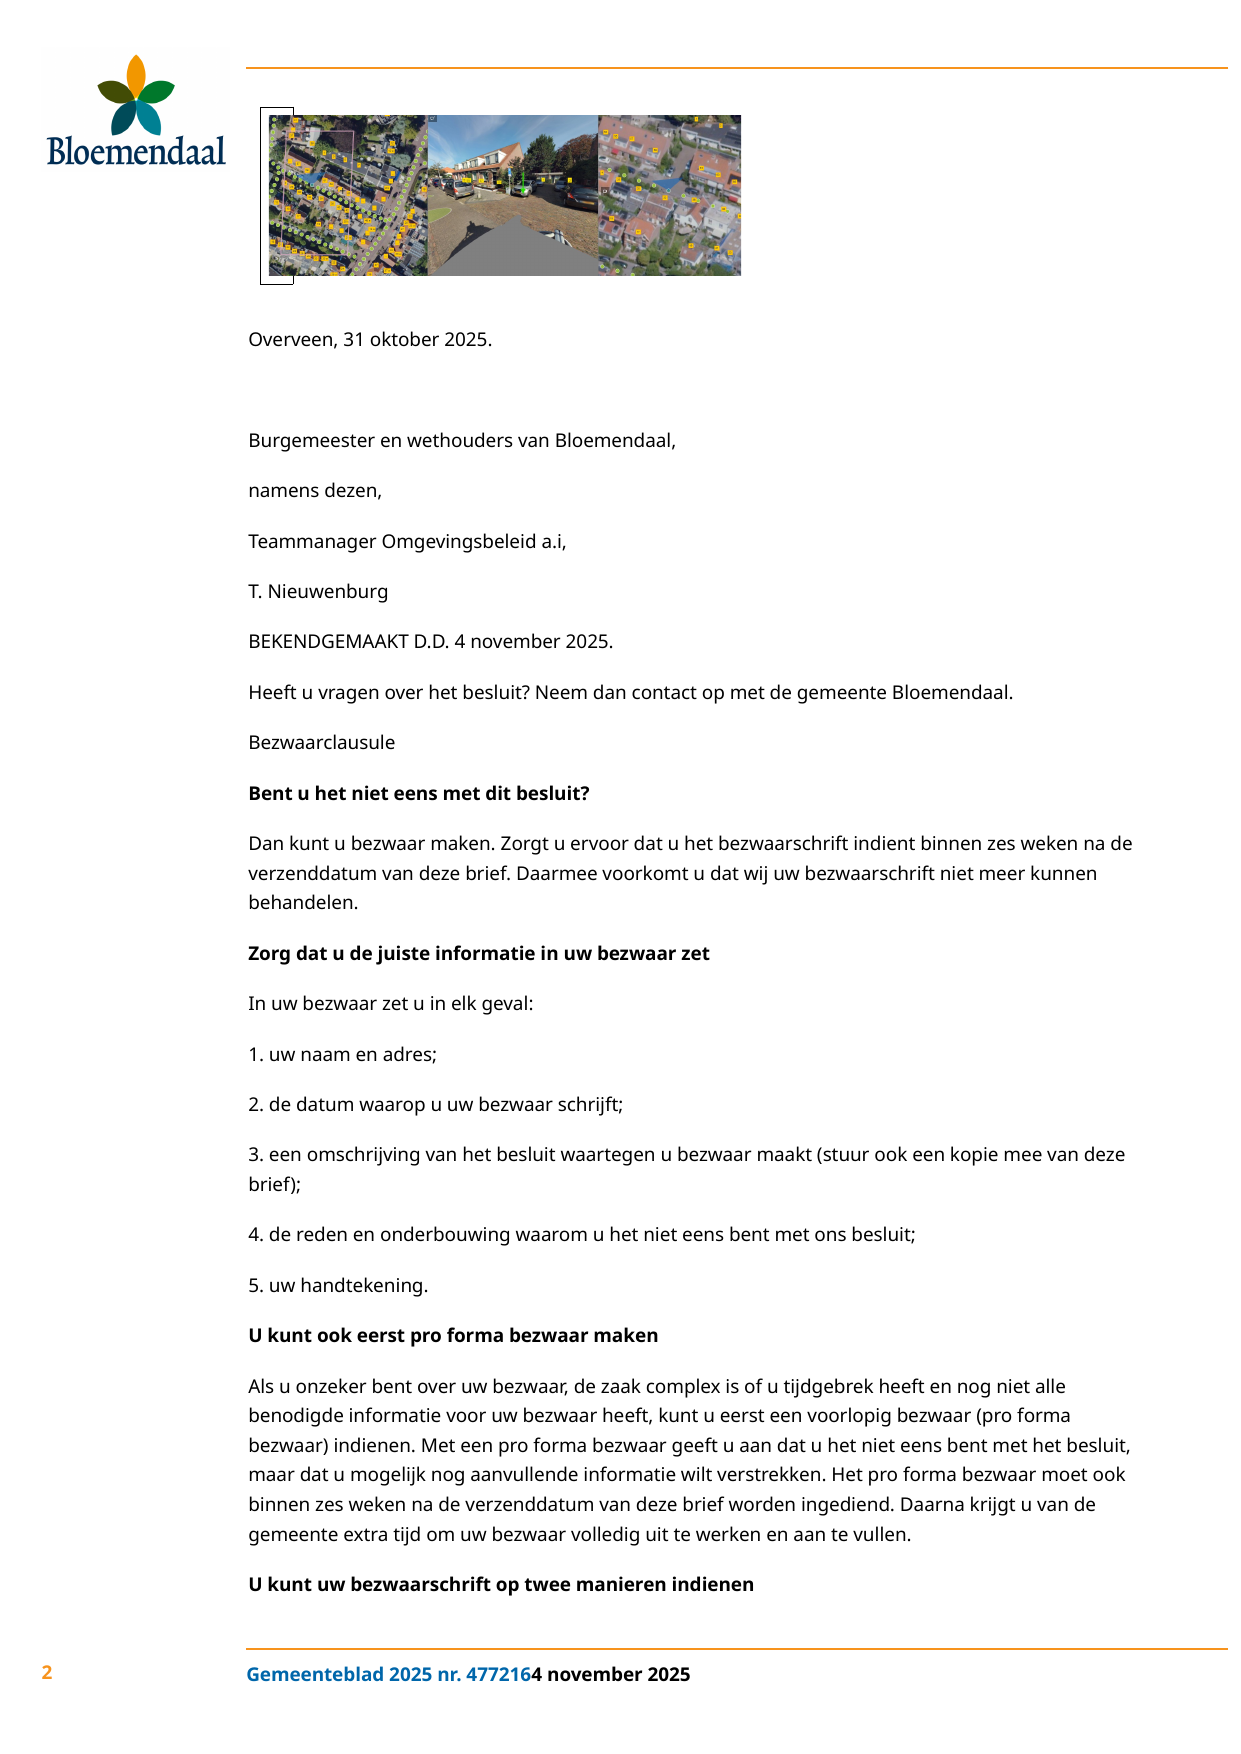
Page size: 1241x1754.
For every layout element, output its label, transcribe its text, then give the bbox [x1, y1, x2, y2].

text Bezwaarclausule [248, 729, 1152, 755]
text 5. uw handtekening. [248, 1272, 1152, 1298]
picture [268, 115, 742, 276]
text Als u onzeker bent over uw bezwaar, de zaak complex is of u tijdgebrek heeft en nog niet alle benodigde informatie voor uw bezwaar heeft, kunt u eerst een voorlopig bezwaar (pro forma bezwaar) indienen. Met een pro forma bezwaar geeft u aan dat u het niet eens bent met het besluit, maar dat u mogelijk nog aanvullende informatie wilt verstrekken. Het pro forma bezwaar moet ook binnen zes weken na de verzenddatum van deze brief worden ingediend. Daarna krijgt u van de gemeente extra tijd om uw bezwaar volledig uit te werken en aan te vullen. [248, 1373, 1152, 1547]
text 1. uw naam en adres; [248, 1041, 1152, 1067]
text Burgemeester en wethouders van Bloemendaal, [248, 427, 1152, 453]
text Overveen, 31 oktober 2025. [248, 326, 1152, 352]
text In uw bezwaar zet u in elk geval: [248, 990, 1152, 1016]
text 4. de reden en onderbouwing waarom u het niet eens bent met ons besluit; [248, 1222, 1152, 1247]
text Teammanager Omgevingsbeleid a.i, [248, 528, 1152, 554]
text Zorg dat u de juiste informatie in uw bezwaar zet [248, 940, 1152, 966]
text BEKENDGEMAAKT D.D. 4 november 2025. [248, 629, 1152, 654]
text U kunt ook eerst pro forma bezwaar maken [248, 1322, 1152, 1348]
text U kunt uw bezwaarschrift op twee manieren indienen [248, 1571, 1152, 1597]
text 2. de datum waarop u uw bezwaar schrijft; [248, 1091, 1152, 1117]
picture [41, 47, 231, 172]
text 3. een omschrijving van het besluit waartegen u bezwaar maakt (stuur ook een kopie mee van deze brief); [248, 1142, 1152, 1197]
text namens dezen, [248, 477, 1152, 503]
text Heeft u vragen over het besluit? Neem dan contact op met de gemeente Bloemendaal. [248, 679, 1152, 705]
text Dan kunt u bezwaar maken. Zorgt u ervoor dat u het bezwaarschrift indient binnen zes weken na de verzenddatum van deze brief. Daarmee voorkomt u dat wij uw bezwaarschrift niet meer kunnen behandelen. [248, 830, 1152, 915]
text T. Nieuwenburg [248, 578, 1152, 604]
text Bent u het niet eens met dit besluit? [248, 780, 1152, 806]
